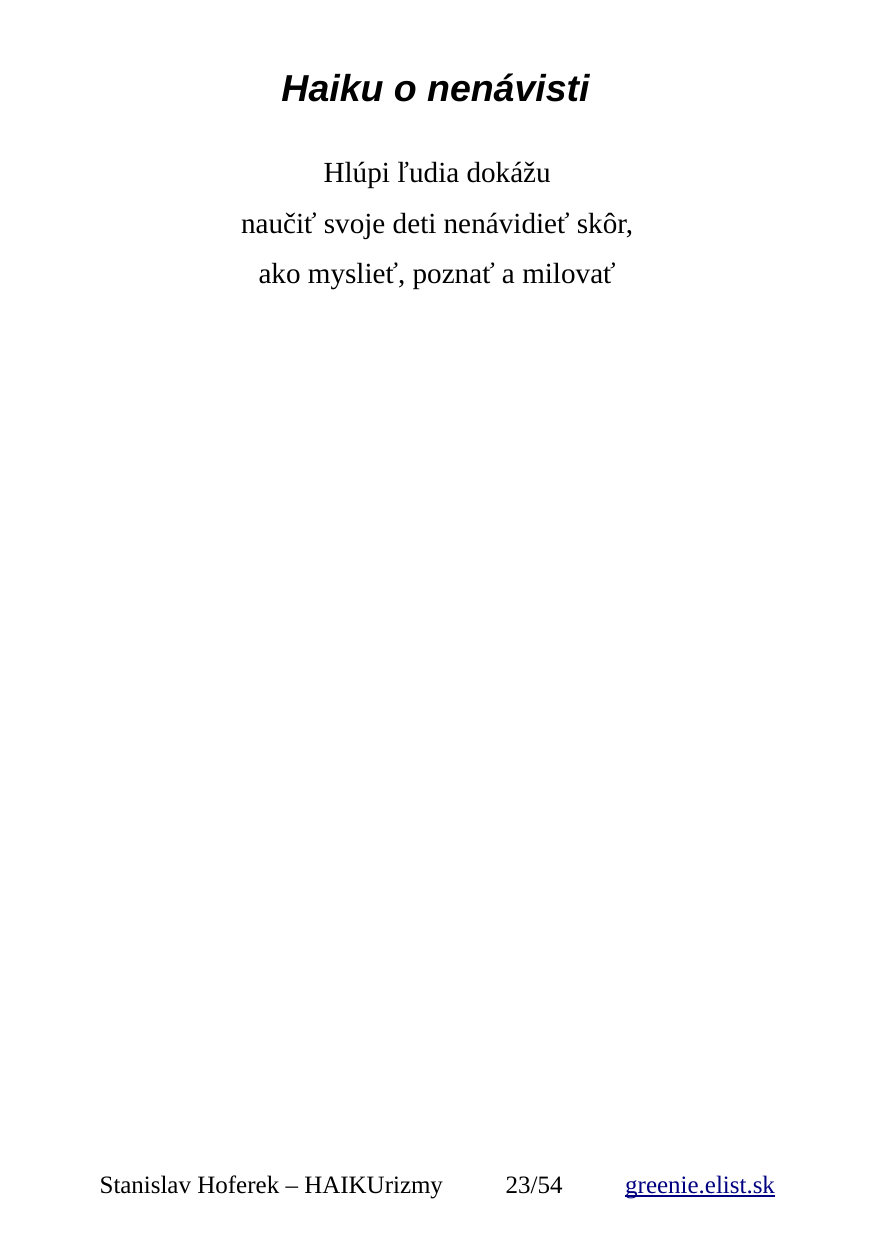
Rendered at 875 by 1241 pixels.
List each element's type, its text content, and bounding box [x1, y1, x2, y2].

text Hlúpi ľudia dokážu naučiť svoje deti nenávidieť skôr, ako myslieť, poznať a milovať [41, 156, 833, 290]
subtitle Haiku o nenávisti [41, 66, 833, 109]
